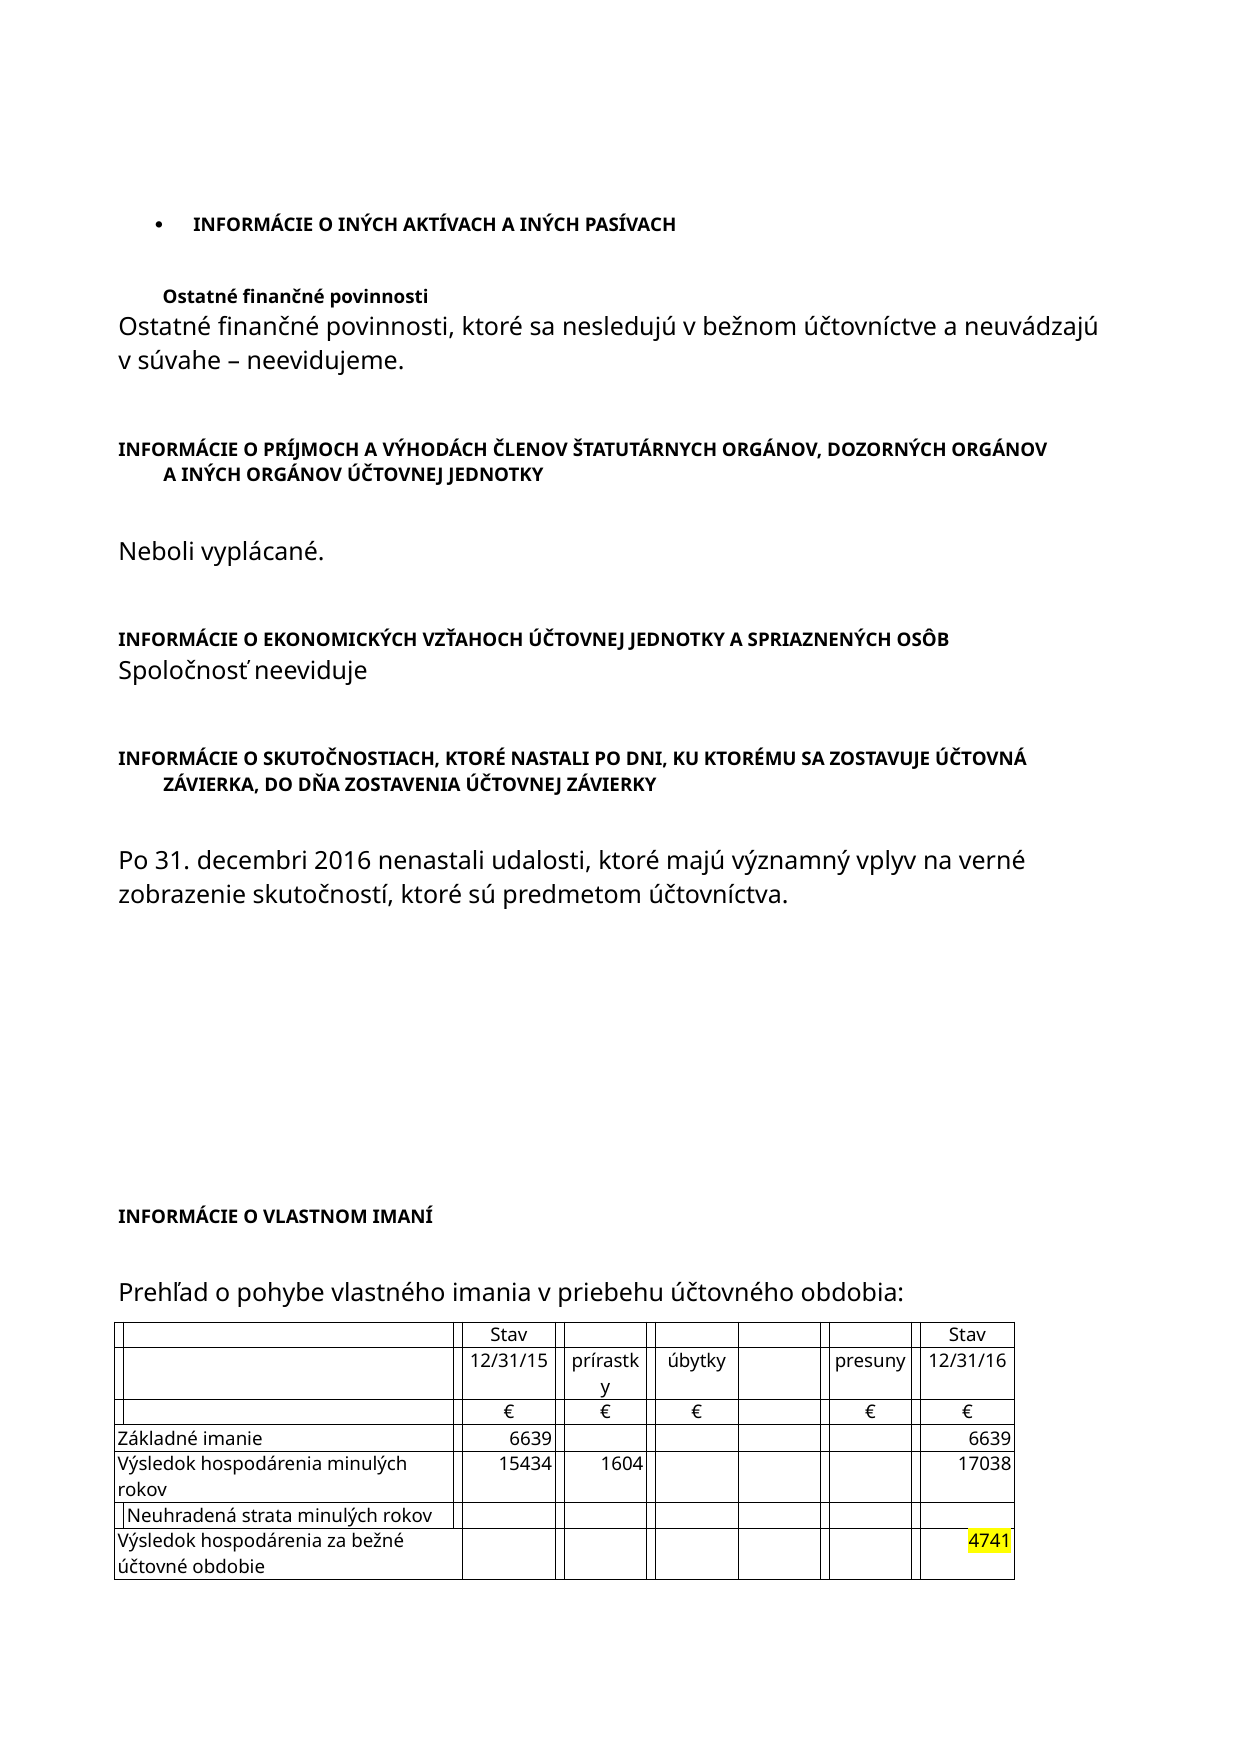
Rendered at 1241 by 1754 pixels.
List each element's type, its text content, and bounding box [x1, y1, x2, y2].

table_cell [647, 1503, 655, 1527]
table_cell [912, 1452, 920, 1502]
table_cell [556, 1452, 564, 1502]
subtitle Informácie o príjmoch a výhodách členov štatutárnych orgánov, dozorných orgánov a iných orgánov účtovnej jednotky [118, 436, 1122, 487]
text Prehľad o pohybe vlastného imania v priebehu účtovného obdobia: [118, 1275, 1122, 1309]
table_cell Základné imanie [115, 1425, 453, 1451]
table_header [656, 1323, 738, 1347]
table_cell Neuhradená strata minulých rokov [124, 1503, 453, 1527]
table_cell € [565, 1400, 646, 1424]
table_cell 1604 [565, 1452, 646, 1502]
table_cell € [830, 1400, 911, 1424]
table_header [830, 1323, 911, 1347]
table_cell [912, 1503, 920, 1527]
table_cell [565, 1503, 646, 1527]
subtitle Informácie o iných aktívach a iných pasívach [156, 211, 1122, 237]
table_cell [565, 1529, 646, 1578]
table_cell [739, 1400, 820, 1424]
table_header Stav [463, 1323, 555, 1347]
table_cell [912, 1348, 920, 1398]
table_cell [556, 1425, 564, 1451]
table_cell [565, 1425, 646, 1451]
table_cell [454, 1425, 462, 1451]
table_cell 17038 [921, 1452, 1014, 1502]
table_cell 6639 [463, 1425, 555, 1451]
table_cell [656, 1452, 738, 1502]
table_cell [821, 1503, 829, 1527]
subtitle Ostatné finančné povinnosti [162, 283, 1122, 309]
table_cell [739, 1425, 820, 1451]
table_header [115, 1323, 123, 1347]
table_cell [556, 1348, 564, 1398]
table_cell [821, 1348, 829, 1398]
table_cell [454, 1503, 462, 1527]
table_cell Výsledok hospodárenia minulých rokov [115, 1452, 453, 1502]
table_cell [647, 1425, 655, 1451]
table_cell [115, 1348, 123, 1398]
table_cell [454, 1452, 462, 1502]
text Po 31. decembri 2016 nenastali udalosti, ktoré majú významný vplyv na verné zobrazenie skutočností, ktoré sú predmetom účtovníctva. [118, 843, 1122, 911]
table_cell [647, 1348, 655, 1398]
table_cell [647, 1452, 655, 1502]
table_header [565, 1323, 646, 1347]
table_header [912, 1323, 920, 1347]
table_header [556, 1323, 564, 1347]
table_cell [124, 1400, 453, 1424]
table_cell [463, 1503, 555, 1527]
table_cell [656, 1503, 738, 1527]
table_cell [115, 1400, 123, 1424]
table_cell [912, 1529, 920, 1578]
table_cell [647, 1529, 655, 1578]
table_cell 6639 [921, 1425, 1014, 1451]
table_header [739, 1323, 820, 1347]
table_cell [463, 1529, 555, 1578]
table_cell Výsledok hospodárenia za bežné účtovné obdobie [115, 1529, 462, 1578]
table_cell [821, 1425, 829, 1451]
table_cell [912, 1425, 920, 1451]
table_cell [739, 1503, 820, 1527]
table_cell [821, 1400, 829, 1424]
table_cell [556, 1529, 564, 1578]
text Ostatné finančné povinnosti, ktoré sa nesledujú v bežnom účtovníctve a neuvádzajú v súvahe – neevidujeme. [118, 309, 1122, 377]
table_cell [830, 1503, 911, 1527]
table_cell [454, 1400, 462, 1424]
table_cell [647, 1400, 655, 1424]
text Neboli vyplácané. [118, 534, 1122, 568]
table_cell € [656, 1400, 738, 1424]
table_header [454, 1323, 462, 1347]
table_cell [656, 1425, 738, 1451]
table_cell 4741 [921, 1529, 1014, 1578]
table_cell [656, 1529, 738, 1578]
table_cell [739, 1529, 820, 1578]
table_cell [912, 1400, 920, 1424]
table_cell [830, 1452, 911, 1502]
table_cell [739, 1452, 820, 1502]
table_header [647, 1323, 655, 1347]
table_cell [921, 1503, 1014, 1527]
table_cell 15434 [463, 1452, 555, 1502]
subtitle Informácie o Vlastnom imaní [118, 1203, 1122, 1228]
table_cell [821, 1452, 829, 1502]
table_cell [454, 1348, 462, 1398]
table_cell [739, 1348, 820, 1398]
table_cell € [921, 1400, 1014, 1424]
table_cell [830, 1425, 911, 1451]
table_cell 31.12.15 [463, 1348, 555, 1398]
table_cell € [463, 1400, 555, 1424]
table_cell presuny [830, 1348, 911, 1398]
table_cell [124, 1348, 453, 1398]
table_cell prírastky [565, 1348, 646, 1398]
table_header [124, 1323, 453, 1347]
table_cell [115, 1503, 123, 1527]
table_cell [821, 1529, 829, 1578]
table_cell [556, 1503, 564, 1527]
subtitle Informácie o ekonomických vzťahoch účtovnej jednotky a spriaznených osôb [118, 627, 1122, 652]
table_header Stav [921, 1323, 1014, 1347]
table_cell [830, 1529, 911, 1578]
table_header [821, 1323, 829, 1347]
table_cell 31.12.16 [921, 1348, 1014, 1398]
table_cell úbytky [656, 1348, 738, 1398]
subtitle Informácie o skutočnostiach, ktoré nastali po dni, ku ktorému sa zostavuje účtovná závierka, do dňa zostavenia účtovnej závierky [118, 745, 1122, 796]
table_cell [556, 1400, 564, 1424]
text Spoločnosť neeviduje [118, 652, 1122, 686]
